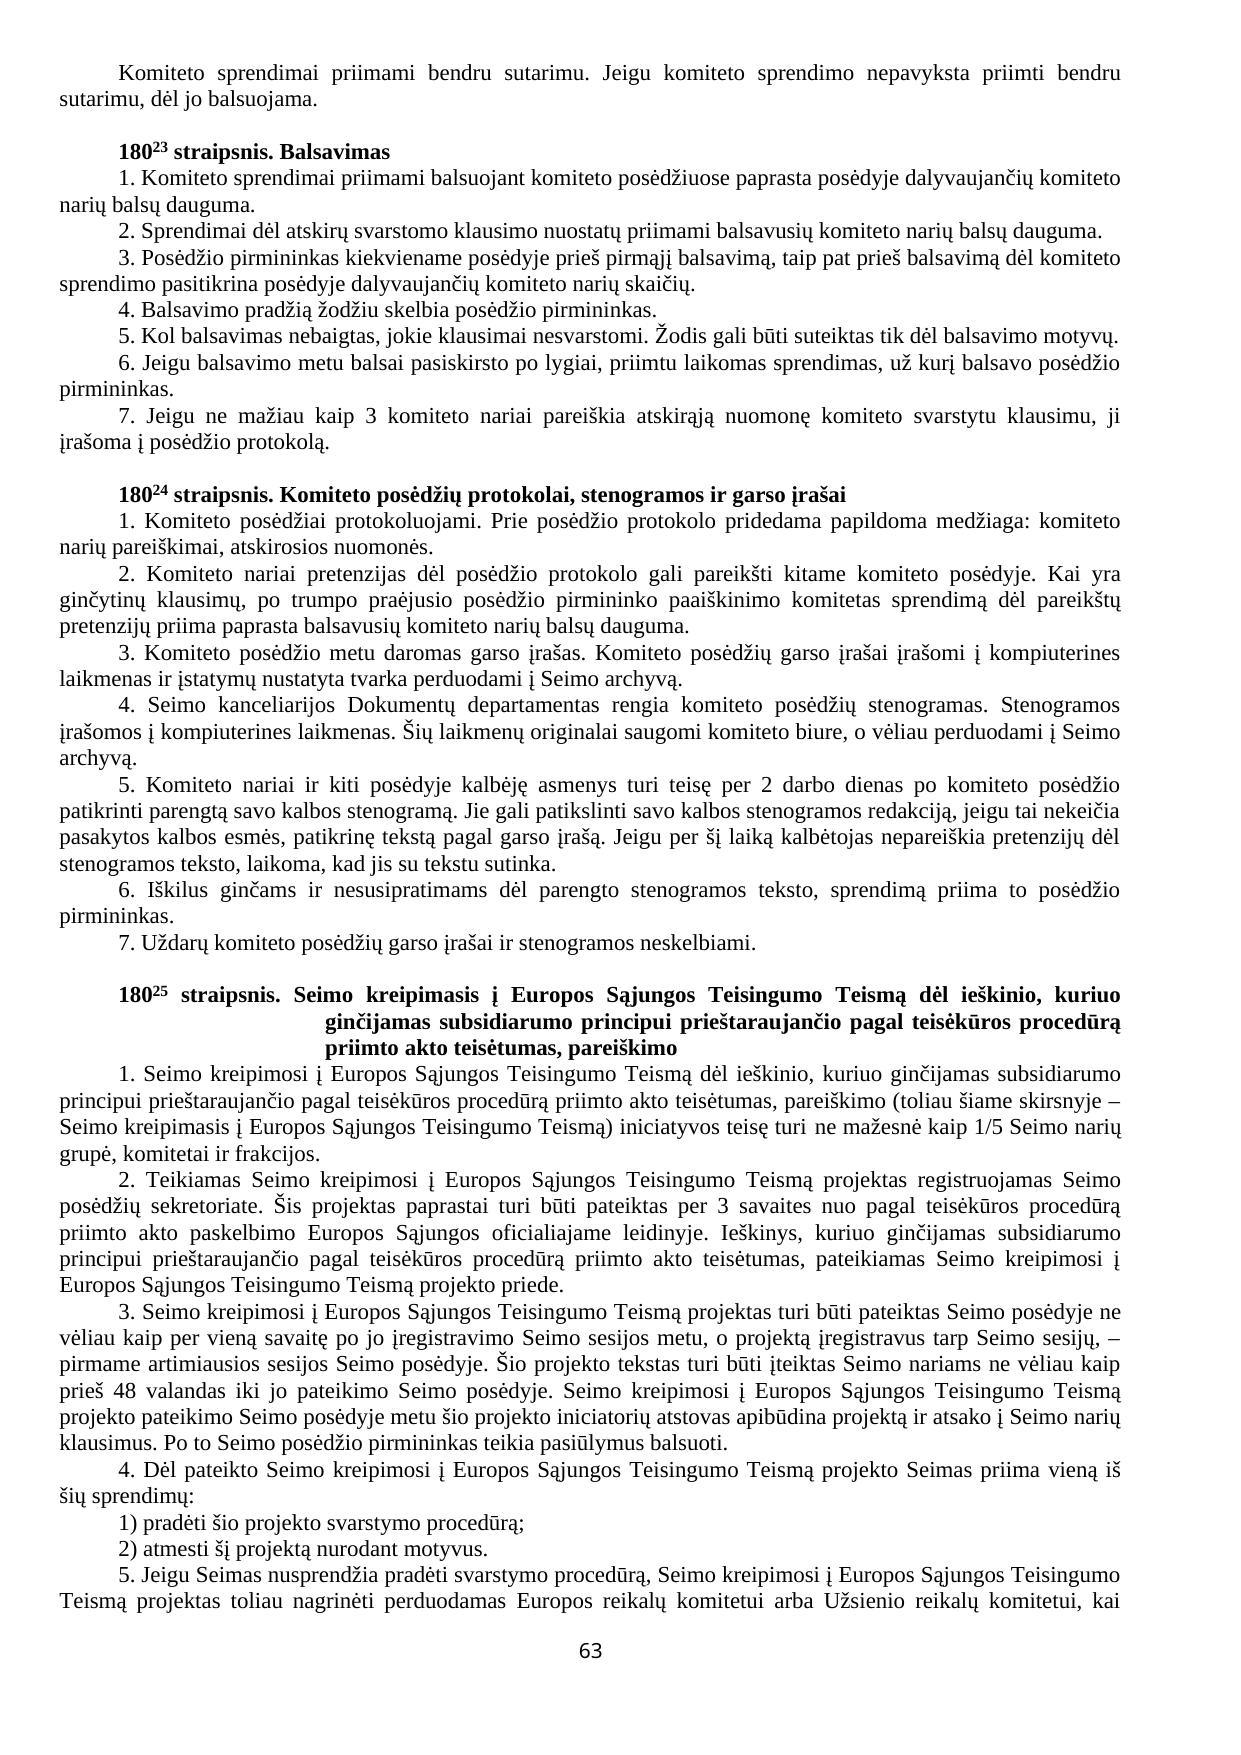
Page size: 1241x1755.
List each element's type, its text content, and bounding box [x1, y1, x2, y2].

text 4. Balsavimo pradžią žodžiu skelbia posėdžio pirmininkas. [59, 296, 1122, 323]
text 18025 straipsnis. Seimo kreipimasis į Europos Sąjungos Teisingumo Teismą dėl ieškinio, kuriuo ginčijamas subsidiarumo principui prieštaraujančio pagal teisėkūros procedūrą priimto akto teisėtumas, pareiškimo [118, 981, 1122, 1061]
text Komiteto sprendimai priimami bendru sutarimu. Jeigu komiteto sprendimo nepavyksta priimti bendru sutarimu, dėl jo balsuojama. [59, 59, 1122, 112]
text 7. Uždarų komiteto posėdžių garso įrašai ir stenogramos neskelbiami. [59, 929, 1122, 955]
text 1. Komiteto posėdžiai protokoluojami. Prie posėdžio protokolo pridedama papildoma medžiaga: komiteto narių pareiškimai, atskirosios nuomonės. [59, 507, 1122, 560]
text 18024 straipsnis. Komiteto posėdžių protokolai, stenogramos ir garso įrašai [59, 481, 1122, 507]
text 4. Dėl pateikto Seimo kreipimosi į Europos Sąjungos Teisingumo Teismą projekto Seimas priima vieną iš šių sprendimų: [59, 1456, 1122, 1508]
text 3. Komiteto posėdžio metu daromas garso įrašas. Komiteto posėdžių garso įrašai įrašomi į kompiuterines laikmenas ir įstatymų nustatyta tvarka perduodami į Seimo archyvą. [59, 639, 1122, 692]
text 18023 straipsnis. Balsavimas [59, 138, 1122, 164]
text 6. Jeigu balsavimo metu balsai pasiskirsto po lygiai, priimtu laikomas sprendimas, už kurį balsavo posėdžio pirmininkas. [59, 349, 1122, 402]
text 2. Komiteto nariai pretenzijas dėl posėdžio protokolo gali pareikšti kitame komiteto posėdyje. Kai yra ginčytinų klausimų, po trumpo praėjusio posėdžio pirmininko paaiškinimo komitetas sprendimą dėl pareikštų pretenzijų priima paprasta balsavusių komiteto narių balsų dauguma. [59, 560, 1122, 639]
text 2. Sprendimai dėl atskirų svarstomo klausimo nuostatų priimami balsavusių komiteto narių balsų dauguma. [59, 217, 1122, 243]
text 1) pradėti šio projekto svarstymo procedūrą; [59, 1508, 1122, 1535]
text 3. Posėdžio pirmininkas kiekviename posėdyje prieš pirmąjį balsavimą, taip pat prieš balsavimą dėl komiteto sprendimo pasitikrina posėdyje dalyvaujančių komiteto narių skaičių. [59, 243, 1122, 296]
text 5. Komiteto nariai ir kiti posėdyje kalbėję asmenys turi teisę per 2 darbo dienas po komiteto posėdžio patikrinti parengtą savo kalbos stenogramą. Jie gali patikslinti savo kalbos stenogramos redakciją, jeigu tai nekeičia pasakytos kalbos esmės, patikrinę tekstą pagal garso įrašą. Jeigu per šį laiką kalbėtojas nepareiškia pretenzijų dėl stenogramos teksto, laikoma, kad jis su tekstu sutinka. [59, 771, 1122, 876]
text 6. Iškilus ginčams ir nesusipratimams dėl parengto stenogramos teksto, sprendimą priima to posėdžio pirmininkas. [59, 876, 1122, 929]
text 4. Seimo kanceliarijos Dokumentų departamentas rengia komiteto posėdžių stenogramas. Stenogramos įrašomos į kompiuterines laikmenas. Šių laikmenų originalai saugomi komiteto biure, o vėliau perduodami į Seimo archyvą. [59, 692, 1122, 771]
text 2) atmesti šį projektą nurodant motyvus. [59, 1535, 1122, 1561]
text 1. Komiteto sprendimai priimami balsuojant komiteto posėdžiuose paprasta posėdyje dalyvaujančių komiteto narių balsų dauguma. [59, 164, 1122, 217]
text 5. Kol balsavimas nebaigtas, jokie klausimai nesvarstomi. Žodis gali būti suteiktas tik dėl balsavimo motyvų. [59, 323, 1122, 349]
text 3. Seimo kreipimosi į Europos Sąjungos Teisingumo Teismą projektas turi būti pateiktas Seimo posėdyje ne vėliau kaip per vieną savaitę po jo įregistravimo Seimo sesijos metu, o projektą įregistravus tarp Seimo sesijų, – pirmame artimiausios sesijos Seimo posėdyje. Šio projekto tekstas turi būti įteiktas Seimo nariams ne vėliau kaip prieš 48 valandas iki jo pateikimo Seimo posėdyje. Seimo kreipimosi į Europos Sąjungos Teisingumo Teismą projekto pateikimo Seimo posėdyje metu šio projekto iniciatorių atstovas apibūdina projektą ir atsako į Seimo narių klausimus. Po to Seimo posėdžio pirmininkas teikia pasiūlymus balsuoti. [59, 1298, 1122, 1456]
text 1. Seimo kreipimosi į Europos Sąjungos Teisingumo Teismą dėl ieškinio, kuriuo ginčijamas subsidiarumo principui prieštaraujančio pagal teisėkūros procedūrą priimto akto teisėtumas, pareiškimo (toliau šiame skirsnyje – Seimo kreipimasis į Europos Sąjungos Teisingumo Teismą) iniciatyvos teisę turi ne mažesnė kaip 1/5 Seimo narių grupė, komitetai ir frakcijos. [59, 1061, 1122, 1166]
text 7. Jeigu ne mažiau kaip 3 komiteto nariai pareiškia atskirąją nuomonę komiteto svarstytu klausimu, ji įrašoma į posėdžio protokolą. [59, 402, 1122, 454]
text 5. Jeigu Seimas nusprendžia pradėti svarstymo procedūrą, Seimo kreipimosi į Europos Sąjungos Teisingumo Teismą projektas toliau nagrinėti perduodamas Europos reikalų komitetui arba Užsienio reikalų komitetui, kai [59, 1561, 1122, 1614]
text 2. Teikiamas Seimo kreipimosi į Europos Sąjungos Teisingumo Teismą projektas registruojamas Seimo posėdžių sekretoriate. Šis projektas paprastai turi būti pateiktas per 3 savaites nuo pagal teisėkūros procedūrą priimto akto paskelbimo Europos Sąjungos oficialiajame leidinyje. Ieškinys, kuriuo ginčijamas subsidiarumo principui prieštaraujančio pagal teisėkūros procedūrą priimto akto teisėtumas, pateikiamas Seimo kreipimosi į Europos Sąjungos Teisingumo Teismą projekto priede. [59, 1166, 1122, 1298]
